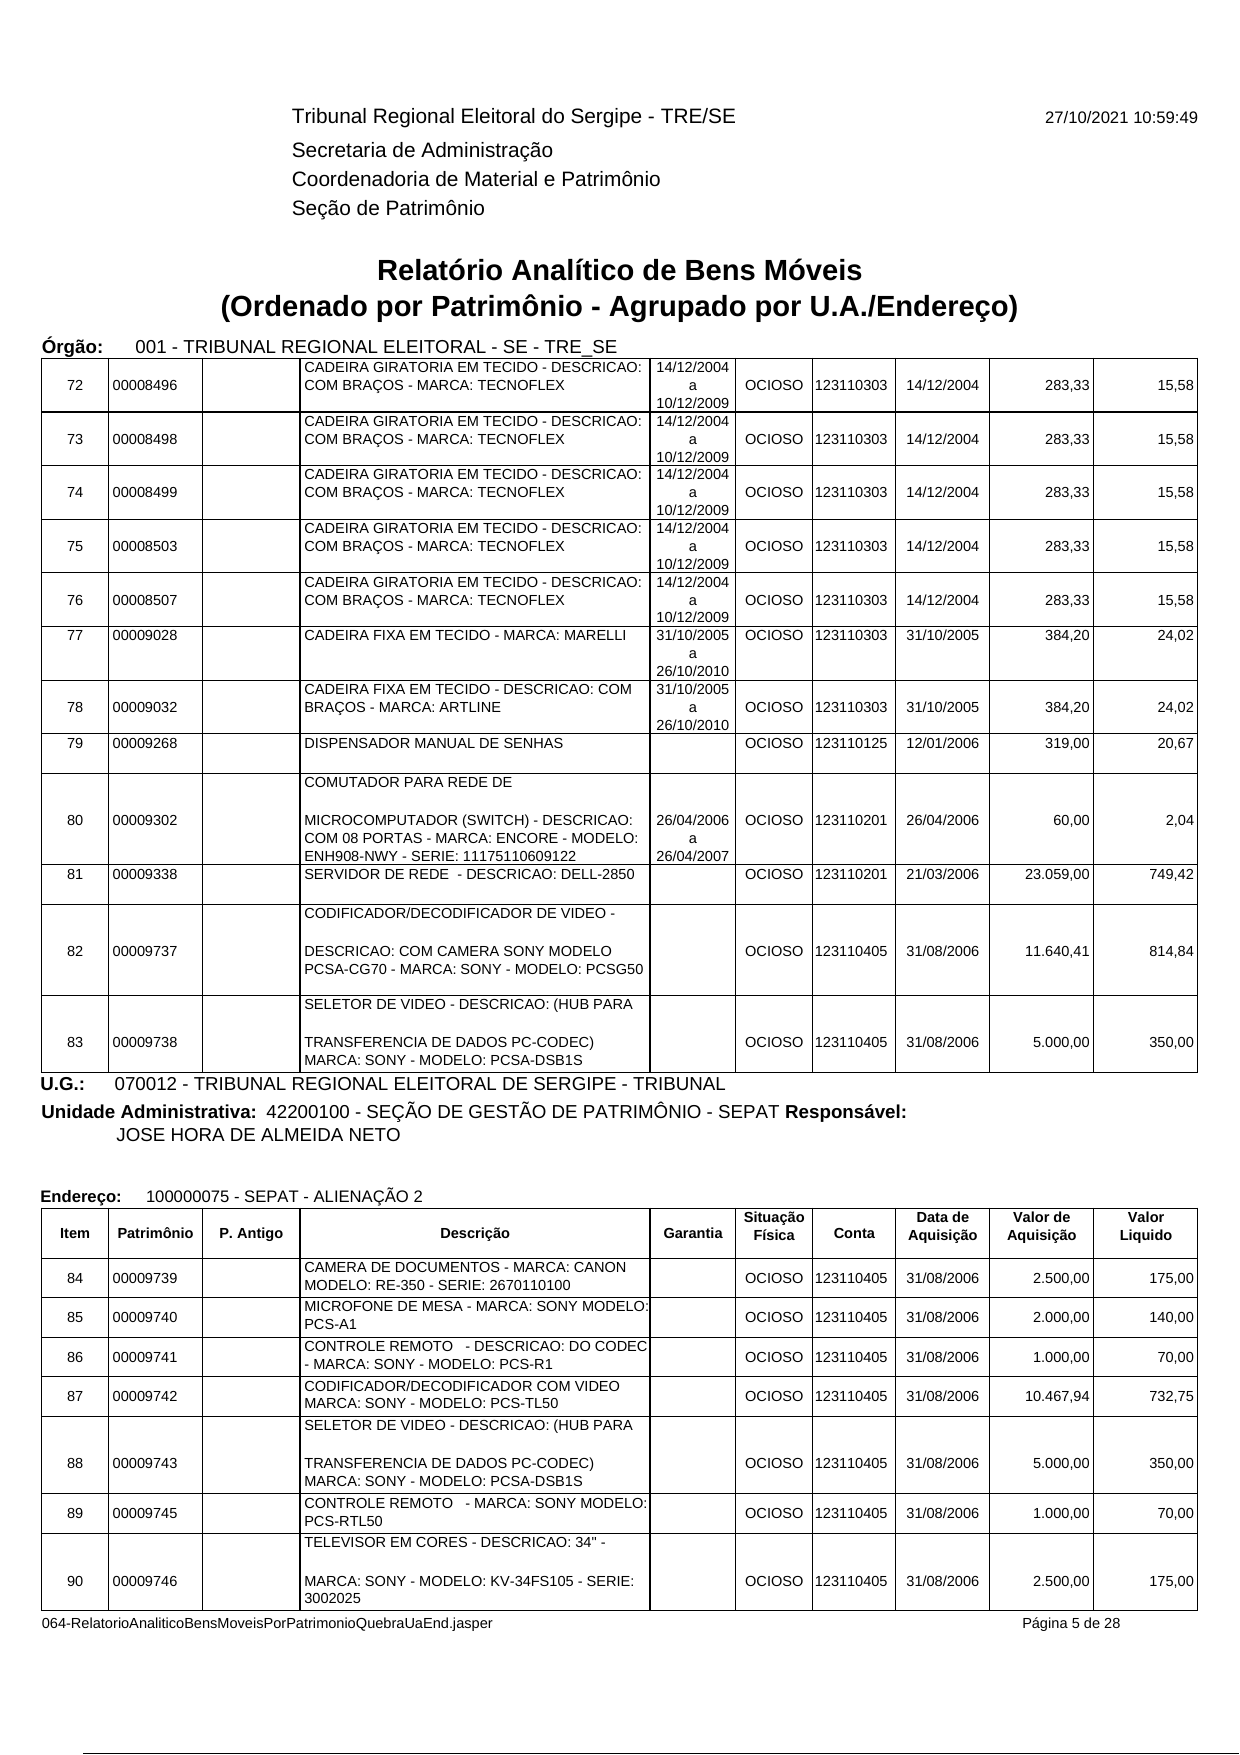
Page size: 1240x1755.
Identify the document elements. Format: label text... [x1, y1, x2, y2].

table_cell 79 [42, 734, 108, 772]
table_cell 86 [42, 1338, 108, 1376]
table_cell 23.059,00 [990, 865, 1093, 904]
table_cell 14/12/2004 [896, 466, 989, 519]
table_cell 11.640,41 [990, 943, 1093, 994]
table_cell 31/08/2006 [896, 1298, 989, 1337]
table_cell 15,58 [1094, 466, 1197, 519]
table_cell [651, 1417, 735, 1455]
table_cell 15,58 [1094, 359, 1197, 411]
table_cell 31/08/2006 [896, 1494, 989, 1533]
table_cell 00009739 [109, 1259, 202, 1297]
table_cell 123110405 [813, 1377, 895, 1416]
table_cell 85 [42, 1298, 108, 1337]
table_cell OCIOSO [736, 1494, 812, 1533]
table_cell 175,00 [1094, 1572, 1197, 1610]
table_cell 84 [42, 1259, 108, 1297]
table_cell [651, 905, 735, 943]
table_cell [109, 1417, 202, 1455]
table_cell COMUTADOR PARA REDE DE [301, 774, 649, 812]
table_cell [42, 905, 108, 943]
table_cell OCIOSO [736, 943, 812, 994]
table_cell OCIOSO [736, 1338, 812, 1376]
table_cell 00009742 [109, 1377, 202, 1416]
table_cell [203, 1298, 299, 1337]
table_cell SELETOR DE VIDEO - DESCRICAO: (HUB PARA [301, 996, 649, 1034]
table_cell OCIOSO [736, 865, 812, 904]
table_cell MICROFONE DE MESA - MARCA: SONY MODELO: PCS-A1 [301, 1298, 649, 1337]
table_cell [896, 996, 989, 1034]
table_cell [1094, 1534, 1197, 1572]
table_cell CADEIRA GIRATORIA EM TECIDO - DESCRICAO: COM BRAÇOS - MARCA: TECNOFLEX [301, 466, 649, 519]
table_cell 89 [42, 1494, 108, 1533]
table_cell 123110125 [813, 734, 895, 772]
table_cell 732,75 [1094, 1377, 1197, 1416]
table_cell 15,58 [1094, 413, 1197, 465]
text Unidade Administrativa: 42200100 - SEÇÃO DE GESTÃO DE PATRIMÔNIO - SEPAT Responsável: JOSE HORA DE ALMEIDA NETO [41, 1101, 935, 1145]
table_cell 00008496 [109, 359, 202, 411]
table_cell 31/08/2006 [896, 1377, 989, 1416]
table_cell [990, 905, 1093, 943]
table_header Conta [813, 1209, 895, 1257]
table_cell 123110303 [813, 359, 895, 411]
table_cell 319,00 [990, 734, 1093, 772]
table_cell [1094, 1417, 1197, 1455]
table_cell [203, 1455, 299, 1493]
table_cell OCIOSO [736, 681, 812, 733]
table_cell [651, 1494, 735, 1533]
table_cell [651, 1259, 735, 1297]
table_cell 21/03/2006 [896, 865, 989, 904]
table_cell [813, 996, 895, 1034]
table_cell 5.000,00 [990, 1455, 1093, 1493]
table_cell 00009032 [109, 681, 202, 733]
table_header Descrição [301, 1209, 649, 1257]
table_cell TRANSFERENCIA DE DADOS PC-CODEC) MARCA: SONY - MODELO: PCSA-DSB1S [301, 1034, 649, 1072]
table_cell [203, 1259, 299, 1297]
table_cell [203, 359, 299, 411]
table_cell 00009738 [109, 1034, 202, 1072]
table_cell [203, 905, 299, 943]
table_cell 14/12/2004 [896, 520, 989, 572]
table_cell [813, 774, 895, 812]
table_cell 15,58 [1094, 573, 1197, 626]
table_cell 123110405 [813, 1338, 895, 1376]
table_cell TRANSFERENCIA DE DADOS PC-CODEC) MARCA: SONY - MODELO: PCSA-DSB1S [301, 1455, 649, 1493]
table_cell 814,84 [1094, 943, 1197, 994]
table_cell [651, 1572, 735, 1610]
table_cell 88 [42, 1455, 108, 1493]
table_cell [813, 1534, 895, 1572]
table_cell 26/04/2006 [896, 812, 989, 864]
table_cell 749,42 [1094, 865, 1197, 904]
table_cell [1094, 996, 1197, 1034]
table_cell [42, 1534, 108, 1572]
table_cell 283,33 [990, 359, 1093, 411]
table_cell 384,20 [990, 681, 1093, 733]
table_cell [42, 774, 108, 812]
table_cell [651, 1534, 735, 1572]
table_cell CONTROLE REMOTO - DESCRICAO: DO CODEC - MARCA: SONY - MODELO: PCS-R1 [301, 1338, 649, 1376]
table_cell 123110405 [813, 1298, 895, 1337]
table_cell CADEIRA GIRATORIA EM TECIDO - DESCRICAO: COM BRAÇOS - MARCA: TECNOFLEX [301, 520, 649, 572]
table_cell CADEIRA GIRATORIA EM TECIDO - DESCRICAO: COM BRAÇOS - MARCA: TECNOFLEX [301, 573, 649, 626]
table_cell 60,00 [990, 812, 1093, 864]
table_cell [203, 1494, 299, 1533]
table_cell CONTROLE REMOTO - MARCA: SONY MODELO: PCS-RTL50 [301, 1494, 649, 1533]
table_cell CADEIRA FIXA EM TECIDO - DESCRICAO: COM BRAÇOS - MARCA: ARTLINE [301, 681, 649, 733]
table_cell [990, 996, 1093, 1034]
table_cell [109, 1534, 202, 1572]
table_cell OCIOSO [736, 1259, 812, 1297]
table_cell OCIOSO [736, 1572, 812, 1610]
table_header Valor Liquido [1094, 1209, 1197, 1257]
table_cell 00009740 [109, 1298, 202, 1337]
table_cell 283,33 [990, 413, 1093, 465]
table_cell 73 [42, 413, 108, 465]
table_cell 00009268 [109, 734, 202, 772]
table_cell [42, 1417, 108, 1455]
table_cell OCIOSO [736, 573, 812, 626]
table_header Data de Aquisição [896, 1209, 989, 1257]
table_cell 26/04/2006 a 26/04/2007 [651, 812, 735, 864]
table_cell [990, 774, 1093, 812]
table_cell 123110303 [813, 466, 895, 519]
table_cell [813, 1417, 895, 1455]
table_header Garantia [651, 1209, 735, 1257]
table_header Situação Física [736, 1209, 812, 1257]
table_cell 24,02 [1094, 681, 1197, 733]
table_cell [736, 1417, 812, 1455]
table_cell 00009746 [109, 1572, 202, 1610]
table_cell 90 [42, 1572, 108, 1610]
table_cell [203, 1417, 299, 1455]
table_cell 14/12/2004 a 10/12/2009 [651, 359, 735, 411]
table_cell 00008507 [109, 573, 202, 626]
table_cell OCIOSO [736, 359, 812, 411]
table_cell OCIOSO [736, 1455, 812, 1493]
table_cell OCIOSO [736, 734, 812, 772]
table_cell 350,00 [1094, 1034, 1197, 1072]
table_cell 78 [42, 681, 108, 733]
table_cell 2,04 [1094, 812, 1197, 864]
table_cell 00009743 [109, 1455, 202, 1493]
table_cell 80 [42, 812, 108, 864]
table_cell [203, 865, 299, 904]
table_cell 14/12/2004 a 10/12/2009 [651, 520, 735, 572]
table_cell [736, 774, 812, 812]
table_cell 72 [42, 359, 108, 411]
table_cell [203, 1034, 299, 1072]
table_cell 31/08/2006 [896, 1259, 989, 1297]
table_cell 12/01/2006 [896, 734, 989, 772]
table_cell 00009302 [109, 812, 202, 864]
table_cell [896, 905, 989, 943]
table_cell [896, 774, 989, 812]
table_cell 74 [42, 466, 108, 519]
table_cell 00009028 [109, 627, 202, 679]
table_cell OCIOSO [736, 466, 812, 519]
table_cell [990, 1417, 1093, 1455]
table_cell 123110405 [813, 1034, 895, 1072]
table_cell 87 [42, 1377, 108, 1416]
table_cell OCIOSO [736, 413, 812, 465]
table_cell [813, 905, 895, 943]
table_cell 00009737 [109, 943, 202, 994]
table_header Item [42, 1209, 108, 1257]
table_cell 1.000,00 [990, 1338, 1093, 1376]
table_cell 00008503 [109, 520, 202, 572]
table_cell 123110303 [813, 520, 895, 572]
table_cell [651, 1298, 735, 1337]
table_cell 15,58 [1094, 520, 1197, 572]
table_cell [651, 1455, 735, 1493]
table_cell 81 [42, 865, 108, 904]
table_cell 2.500,00 [990, 1259, 1093, 1297]
table_header Patrimônio [109, 1209, 202, 1257]
table_cell 77 [42, 627, 108, 679]
table_cell [896, 1534, 989, 1572]
table_cell 384,20 [990, 627, 1093, 679]
table_cell [203, 996, 299, 1034]
table_cell [203, 466, 299, 519]
table_cell 70,00 [1094, 1494, 1197, 1533]
table_cell [651, 1338, 735, 1376]
table_cell [651, 734, 735, 772]
table_cell 70,00 [1094, 1338, 1197, 1376]
table_cell OCIOSO [736, 520, 812, 572]
table_cell [1094, 774, 1197, 812]
table_cell 14/12/2004 [896, 413, 989, 465]
table_cell CODIFICADOR/DECODIFICADOR DE VIDEO - [301, 905, 649, 943]
table_cell [736, 996, 812, 1034]
table_cell 2.500,00 [990, 1572, 1093, 1610]
table_cell 123110405 [813, 943, 895, 994]
table_cell [109, 905, 202, 943]
table_cell 350,00 [1094, 1455, 1197, 1493]
table_cell 31/10/2005 a 26/10/2010 [651, 627, 735, 679]
table_cell SERVIDOR DE REDE - DESCRICAO: DELL-2850 [301, 865, 649, 904]
table_cell [109, 996, 202, 1034]
table_cell 123110405 [813, 1494, 895, 1533]
table_cell [203, 1377, 299, 1416]
table_cell 31/08/2006 [896, 1338, 989, 1376]
table_cell DISPENSADOR MANUAL DE SENHAS [301, 734, 649, 772]
table_cell OCIOSO [736, 1298, 812, 1337]
table_cell 31/10/2005 a 26/10/2010 [651, 681, 735, 733]
table_cell 31/08/2006 [896, 1455, 989, 1493]
table_cell 283,33 [990, 520, 1093, 572]
table_cell [203, 1534, 299, 1572]
table_cell [1094, 905, 1197, 943]
table_cell 175,00 [1094, 1259, 1197, 1297]
table_cell [651, 1377, 735, 1416]
table_cell 123110405 [813, 1455, 895, 1493]
table_header P. Antigo [203, 1209, 299, 1257]
table_cell 123110405 [813, 1259, 895, 1297]
table_cell 00009745 [109, 1494, 202, 1533]
table_cell 123110303 [813, 573, 895, 626]
table_header Valor de Aquisição [990, 1209, 1093, 1257]
table_cell SELETOR DE VIDEO - DESCRICAO: (HUB PARA [301, 1417, 649, 1455]
table_cell 31/08/2006 [896, 1572, 989, 1610]
table_cell CAMERA DE DOCUMENTOS - MARCA: CANON MODELO: RE-350 - SERIE: 2670110100 [301, 1259, 649, 1297]
table_cell OCIOSO [736, 1034, 812, 1072]
table_cell 140,00 [1094, 1298, 1197, 1337]
table_cell 14/12/2004 a 10/12/2009 [651, 573, 735, 626]
table_cell 2.000,00 [990, 1298, 1093, 1337]
table_cell [651, 996, 735, 1034]
table_cell 76 [42, 573, 108, 626]
table_cell 14/12/2004 a 10/12/2009 [651, 413, 735, 465]
table_cell 24,02 [1094, 627, 1197, 679]
table_cell 75 [42, 520, 108, 572]
table_cell 123110405 [813, 1572, 895, 1610]
table_cell OCIOSO [736, 1377, 812, 1416]
table_cell [203, 1338, 299, 1376]
table_cell [203, 573, 299, 626]
table_cell [203, 812, 299, 864]
table_cell 123110201 [813, 865, 895, 904]
table_cell 123110303 [813, 681, 895, 733]
table_cell TELEVISOR EM CORES - DESCRICAO: 34" - [301, 1534, 649, 1572]
table_cell [651, 1034, 735, 1072]
table_cell 82 [42, 943, 108, 994]
table_cell 14/12/2004 a 10/12/2009 [651, 466, 735, 519]
table_cell 00009741 [109, 1338, 202, 1376]
table_cell OCIOSO [736, 627, 812, 679]
table_cell 5.000,00 [990, 1034, 1093, 1072]
table_cell [736, 905, 812, 943]
table_cell 14/12/2004 [896, 573, 989, 626]
table_cell DESCRICAO: COM CAMERA SONY MODELO PCSA-CG70 - MARCA: SONY - MODELO: PCSG50 [301, 943, 649, 994]
table_cell CADEIRA GIRATORIA EM TECIDO - DESCRICAO: COM BRAÇOS - MARCA: TECNOFLEX [301, 359, 649, 411]
table_cell [203, 734, 299, 772]
table_cell [736, 1534, 812, 1572]
table_cell 20,67 [1094, 734, 1197, 772]
table_cell 123110303 [813, 627, 895, 679]
table_cell 14/12/2004 [896, 359, 989, 411]
table_cell [896, 1417, 989, 1455]
table_cell 283,33 [990, 573, 1093, 626]
table_cell 123110201 [813, 812, 895, 864]
table_cell 31/10/2005 [896, 681, 989, 733]
table_cell 00008499 [109, 466, 202, 519]
table_cell MICROCOMPUTADOR (SWITCH) - DESCRICAO: COM 08 PORTAS - MARCA: ENCORE - MODELO: ENH908-NWY - SERIE: 11175110609122 [301, 812, 649, 864]
table_cell 31/08/2006 [896, 1034, 989, 1072]
text U.G.: 070012 - TRIBUNAL REGIONAL ELEITORAL DE SERGIPE - TRIBUNAL [40, 1073, 1089, 1095]
table_cell 83 [42, 1034, 108, 1072]
table_cell MARCA: SONY - MODELO: KV-34FS105 - SERIE: 3002025 [301, 1572, 649, 1610]
table_cell 123110303 [813, 413, 895, 465]
table_cell [651, 943, 735, 994]
table_cell 00009338 [109, 865, 202, 904]
table_cell CODIFICADOR/DECODIFICADOR COM VIDEO MARCA: SONY - MODELO: PCS-TL50 [301, 1377, 649, 1416]
table_cell [203, 413, 299, 465]
table_cell 283,33 [990, 466, 1093, 519]
table_cell [203, 520, 299, 572]
table_cell [203, 1572, 299, 1610]
table_cell [990, 1534, 1093, 1572]
table_cell [651, 865, 735, 904]
table_cell [203, 774, 299, 812]
table_cell 00008498 [109, 413, 202, 465]
table_cell 31/10/2005 [896, 627, 989, 679]
text Endereço: 100000075 - SEPAT - ALIENAÇÃO 2 [40, 1187, 1089, 1206]
table_cell OCIOSO [736, 812, 812, 864]
table_cell [203, 943, 299, 994]
table_cell CADEIRA GIRATORIA EM TECIDO - DESCRICAO: COM BRAÇOS - MARCA: TECNOFLEX [301, 413, 649, 465]
table_cell [651, 774, 735, 812]
table_cell 1.000,00 [990, 1494, 1093, 1533]
table_cell 10.467,94 [990, 1377, 1093, 1416]
table_cell CADEIRA FIXA EM TECIDO - MARCA: MARELLI [301, 627, 649, 679]
table_cell [203, 681, 299, 733]
table_cell 31/08/2006 [896, 943, 989, 994]
table_cell [203, 627, 299, 679]
table_cell [109, 774, 202, 812]
table_cell [42, 996, 108, 1034]
